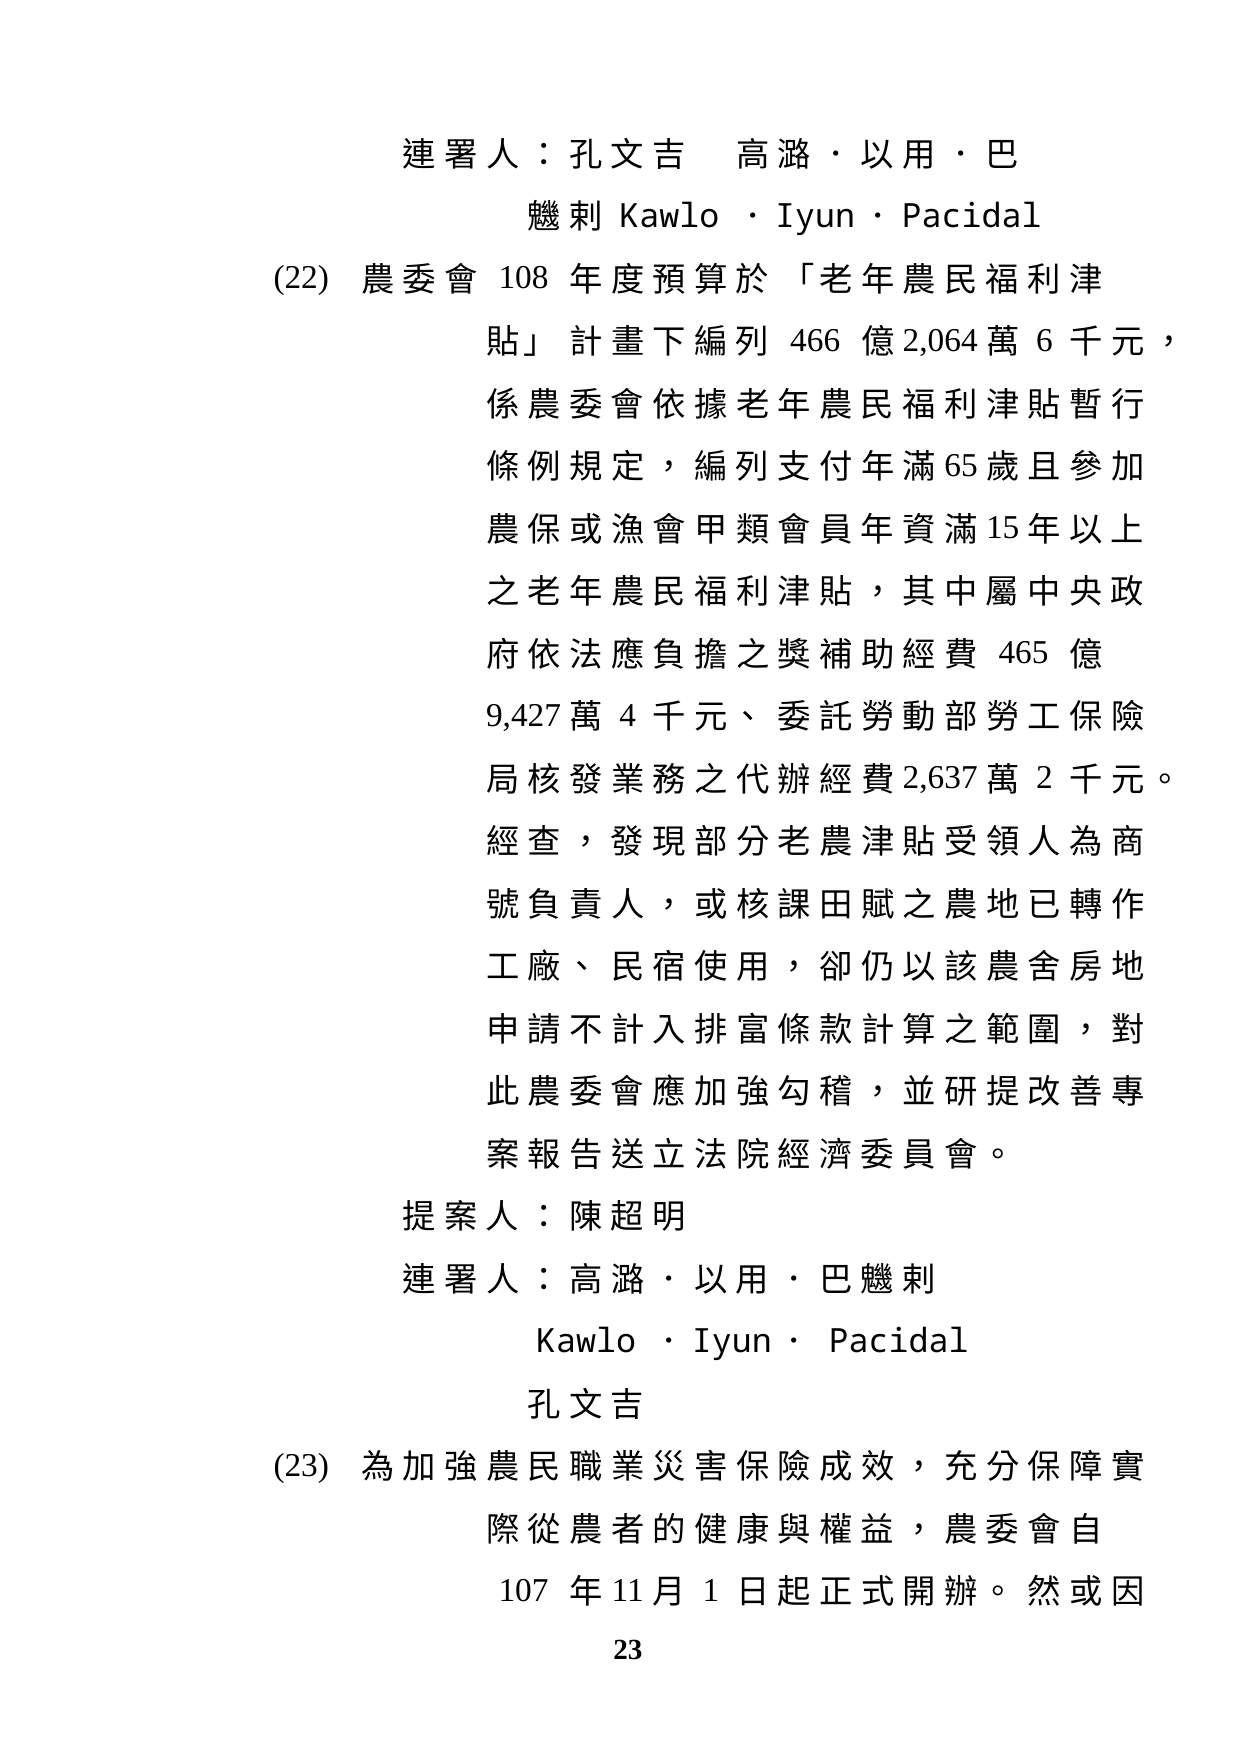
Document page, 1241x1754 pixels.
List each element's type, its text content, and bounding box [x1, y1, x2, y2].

text 連署人：孔文吉 高潞．以用．巴魕剌Kawlo．Iyun．Pacidal [384, 110, 1044, 235]
list 為加強農民職業災害保險成效，充分保障實際從農者的健康與權益，農委會自107年11月1日起正式開辦。然或因宣傳不足，原初步預計有20萬人參與，現僅兩萬餘人。爰要求農委會訂定完整的宣導計畫，並研擬實際從農者但非農保投保人的加保規劃。 [253, 1423, 1148, 1610]
list 農委會108年度預算於「老年農民福利津貼」計畫下編列466億2,064萬6千元，係農委會依據老年農民福利津貼暫行條例規定，編列支付年滿65歲且參加農保或漁會甲類會員年資滿15年以上之老年農民福利津貼，其中屬中央政府依法應負擔之獎補助經費465億9,427萬4千元、委託勞動部勞工保險局核發業務之代辦經費2,637萬2千元。經查，發現部分老農津貼受領人為商號負責人，或核課田賦之農地已轉作工廠、民宿使用，卻仍以該農舍房地申請不計入排富條款計算之範圍，對此農委會應加強勾稽，並研提改善專案報告送立法院經濟委員會。 [253, 235, 1148, 1173]
text 提案人：陳超明 [384, 1173, 1044, 1235]
text 連署人：高潞．以用．巴魕剌Kawlo．Iyun．Pacidal 孔文吉 [384, 1235, 1044, 1423]
